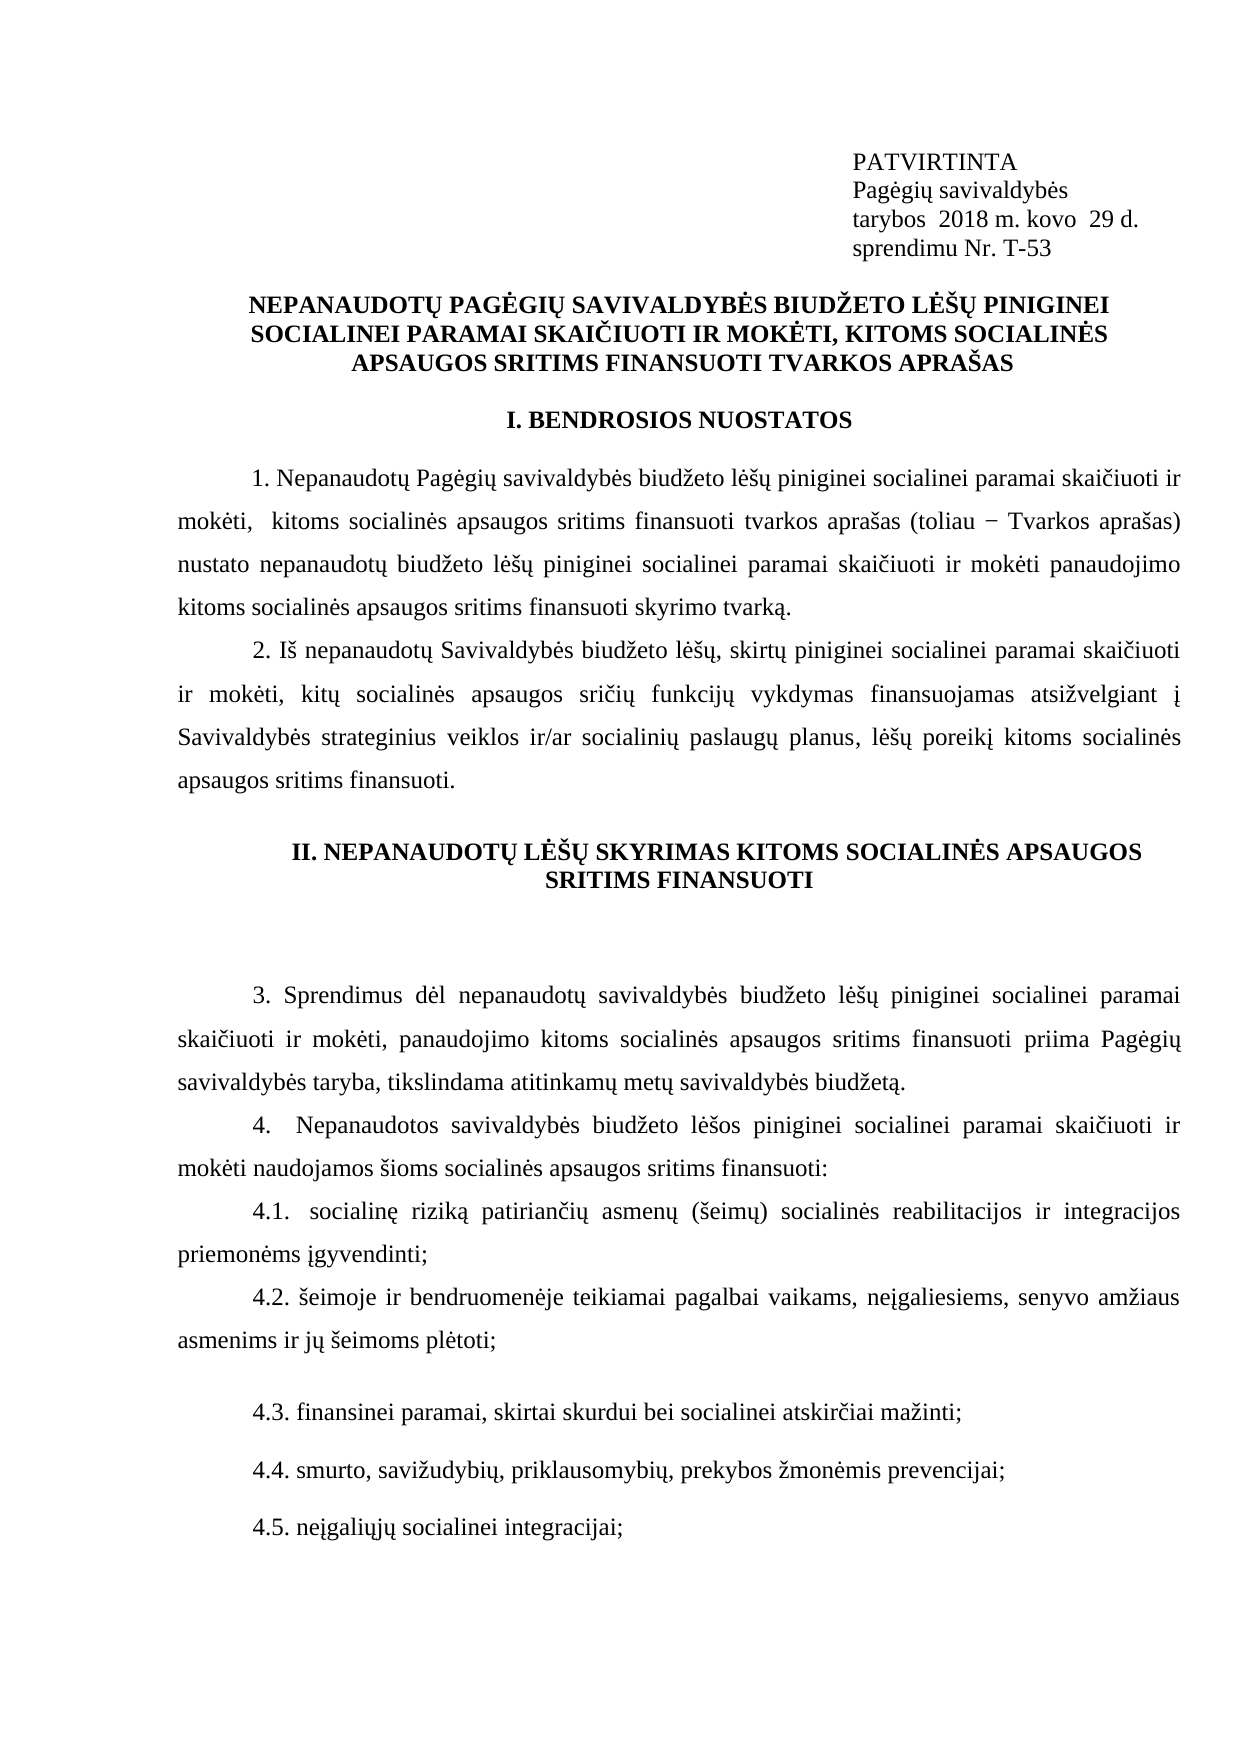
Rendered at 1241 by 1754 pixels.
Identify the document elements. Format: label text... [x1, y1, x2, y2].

text sprendimu Nr. T-53 [717, 233, 1181, 262]
text I. BENDROSIOS NUOSTATOS [177, 406, 1181, 434]
text PATVIRTINTA [717, 147, 1181, 176]
text 1. Nepanaudotų Pagėgių savivaldybės biudžeto lėšų piniginei socialinei paramai skaičiuoti ir mokėti, kitoms socialinės apsaugos sritims finansuoti tvarkos aprašas (toliau − Tvarkos aprašas) nustato nepanaudotų biudžeto lėšų piniginei socialinei paramai skaičiuoti ir mokėti panaudojimo kitoms socialinės apsaugos sritims finansuoti skyrimo tvarką. [177, 463, 1181, 621]
text 4.1. socialinę riziką patiriančių asmenų (šeimų) socialinės reabilitacijos ir integracijos priemonėms įgyvendinti; [177, 1196, 1181, 1268]
text 4.2. šeimoje ir bendruomenėje teikiamai pagalbai vaikams, neįgaliesiems, senyvo amžiaus asmenims ir jų šeimoms plėtoti; [177, 1282, 1181, 1354]
text NEPANAUDOTŲ Pagėgių SAVIVALDYBĖS BIUDŽETO LĖŠŲ PINIGINEI SOCIALINEI PARAMAI SKAIČIUOTI IR MOKĖTI, KITOMS SOCIALINĖS [177, 291, 1181, 348]
text 3. Sprendimus dėl nepanaudotų savivaldybės biudžeto lėšų piniginei socialinei paramai skaičiuoti ir mokėti, panaudojimo kitoms socialinės apsaugos sritims finansuoti priima Pagėgių savivaldybės taryba, tikslindama atitinkamų metų savivaldybės biudžetą. [177, 981, 1181, 1096]
text Pagėgių savivaldybės [852, 176, 1181, 204]
text tarybos 2018 m. kovo 29 d. [717, 204, 1181, 233]
text 4.4. smurto, savižudybių, priklausomybių, prekybos žmonėmis prevencijai; [177, 1455, 1181, 1484]
text APSAUGOS SRITIMS FINANSUOTI TVARKOS APRAŠAS [177, 348, 1181, 377]
text II. NEPANAUDOTŲ LĖŠŲ SKYRIMAS KITOMS SOCIALINĖS APSAUGOS SRITIMS FINANSUOTI [177, 837, 1181, 894]
text 4.3. finansinei paramai, skirtai skurdui bei socialinei atskirčiai mažinti; [177, 1397, 1181, 1426]
text 4.5. neįgaliųjų socialinei integracijai; [177, 1512, 1181, 1541]
text 4. Nepanaudotos savivaldybės biudžeto lėšos piniginei socialinei paramai skaičiuoti ir mokėti naudojamos šioms socialinės apsaugos sritims finansuoti: [177, 1110, 1181, 1182]
text 2. Iš nepanaudotų Savivaldybės biudžeto lėšų, skirtų piniginei socialinei paramai skaičiuoti ir mokėti, kitų socialinės apsaugos sričių funkcijų vykdymas finansuojamas atsižvelgiant į Savivaldybės strateginius veiklos ir/ar socialinių paslaugų planus, lėšų poreikį kitoms socialinės apsaugos sritims finansuoti. [177, 636, 1181, 794]
